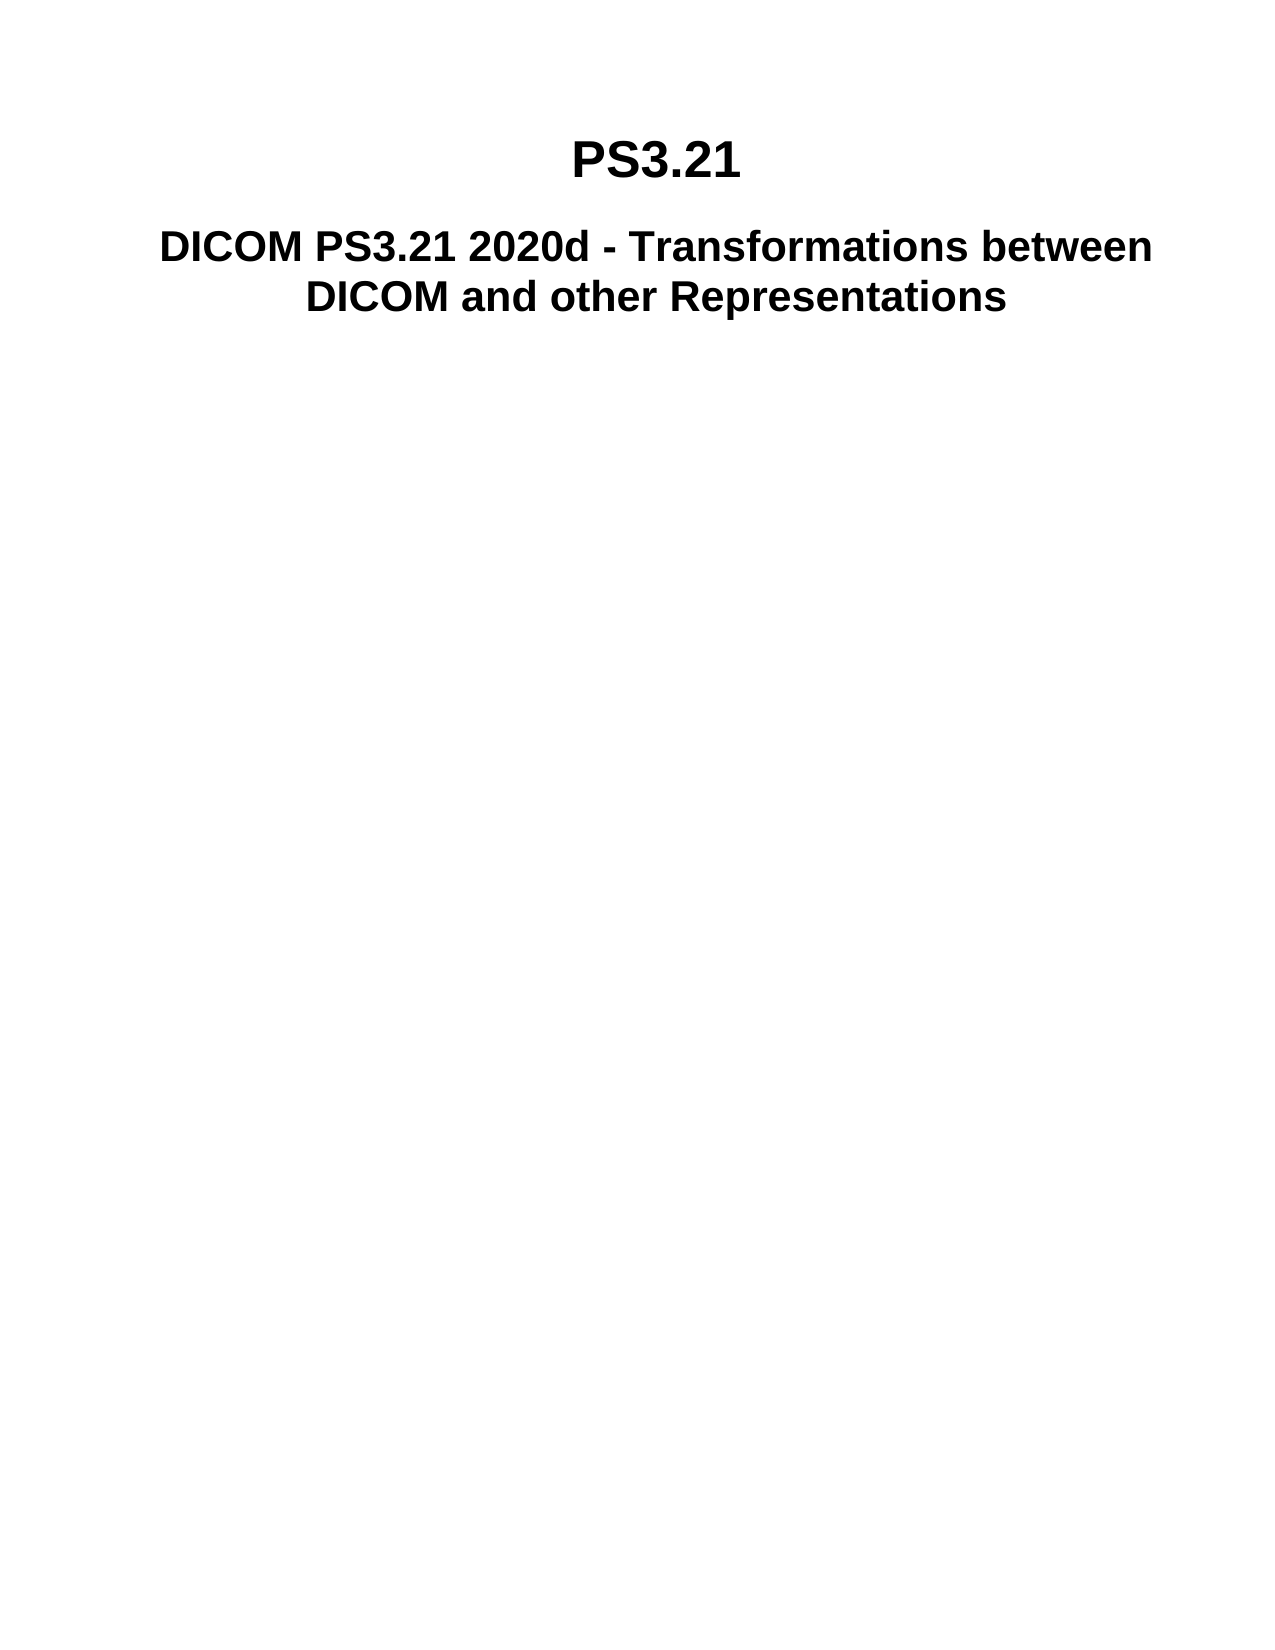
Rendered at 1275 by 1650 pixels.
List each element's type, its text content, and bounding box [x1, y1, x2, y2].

text PS3.21 [112, 129, 1200, 188]
text DICOM PS3.21 2020d - Transformations between DICOM and other Representations [112, 221, 1200, 320]
